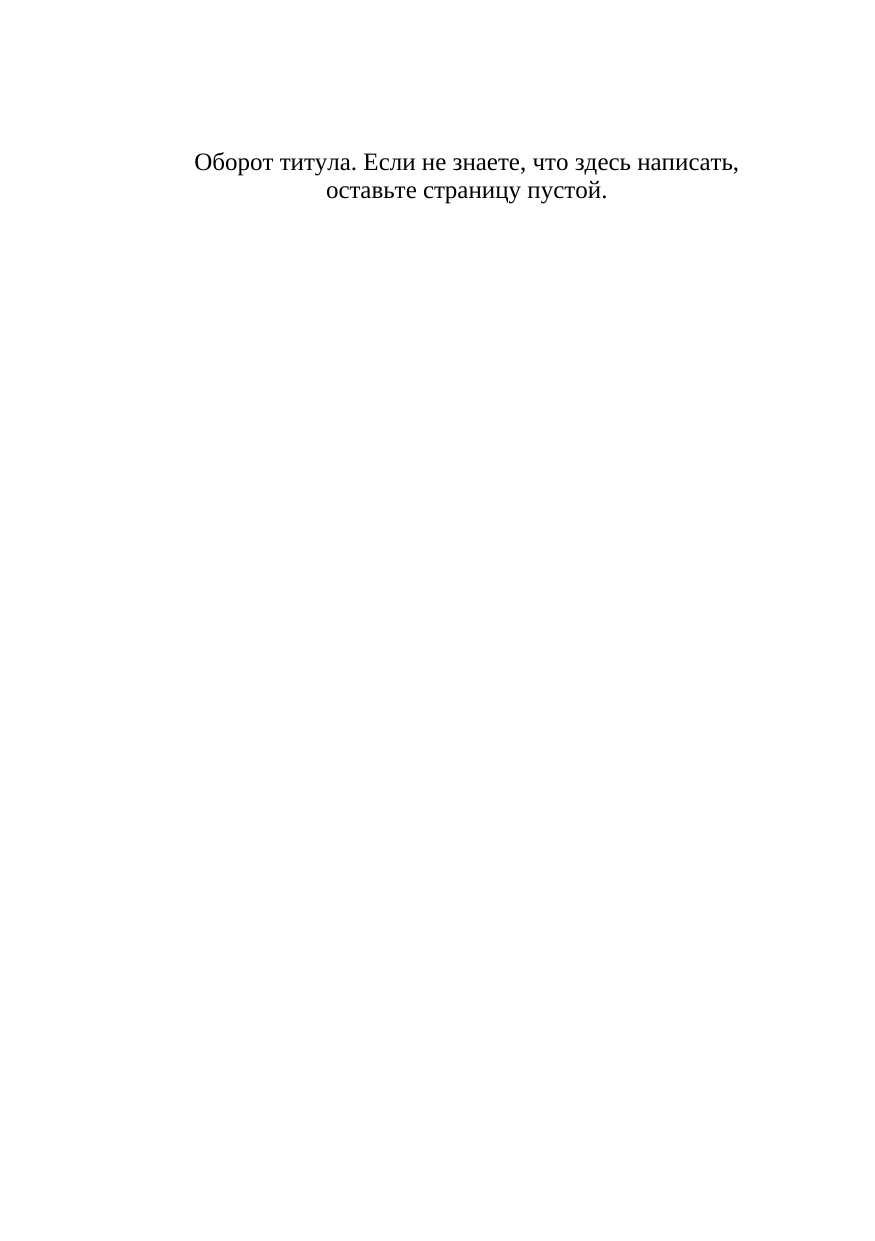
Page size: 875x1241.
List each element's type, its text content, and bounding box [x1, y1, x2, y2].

text Оборот титула. Если не знаете, что здесь написать, оставьте страницу пустой. [148, 147, 785, 204]
